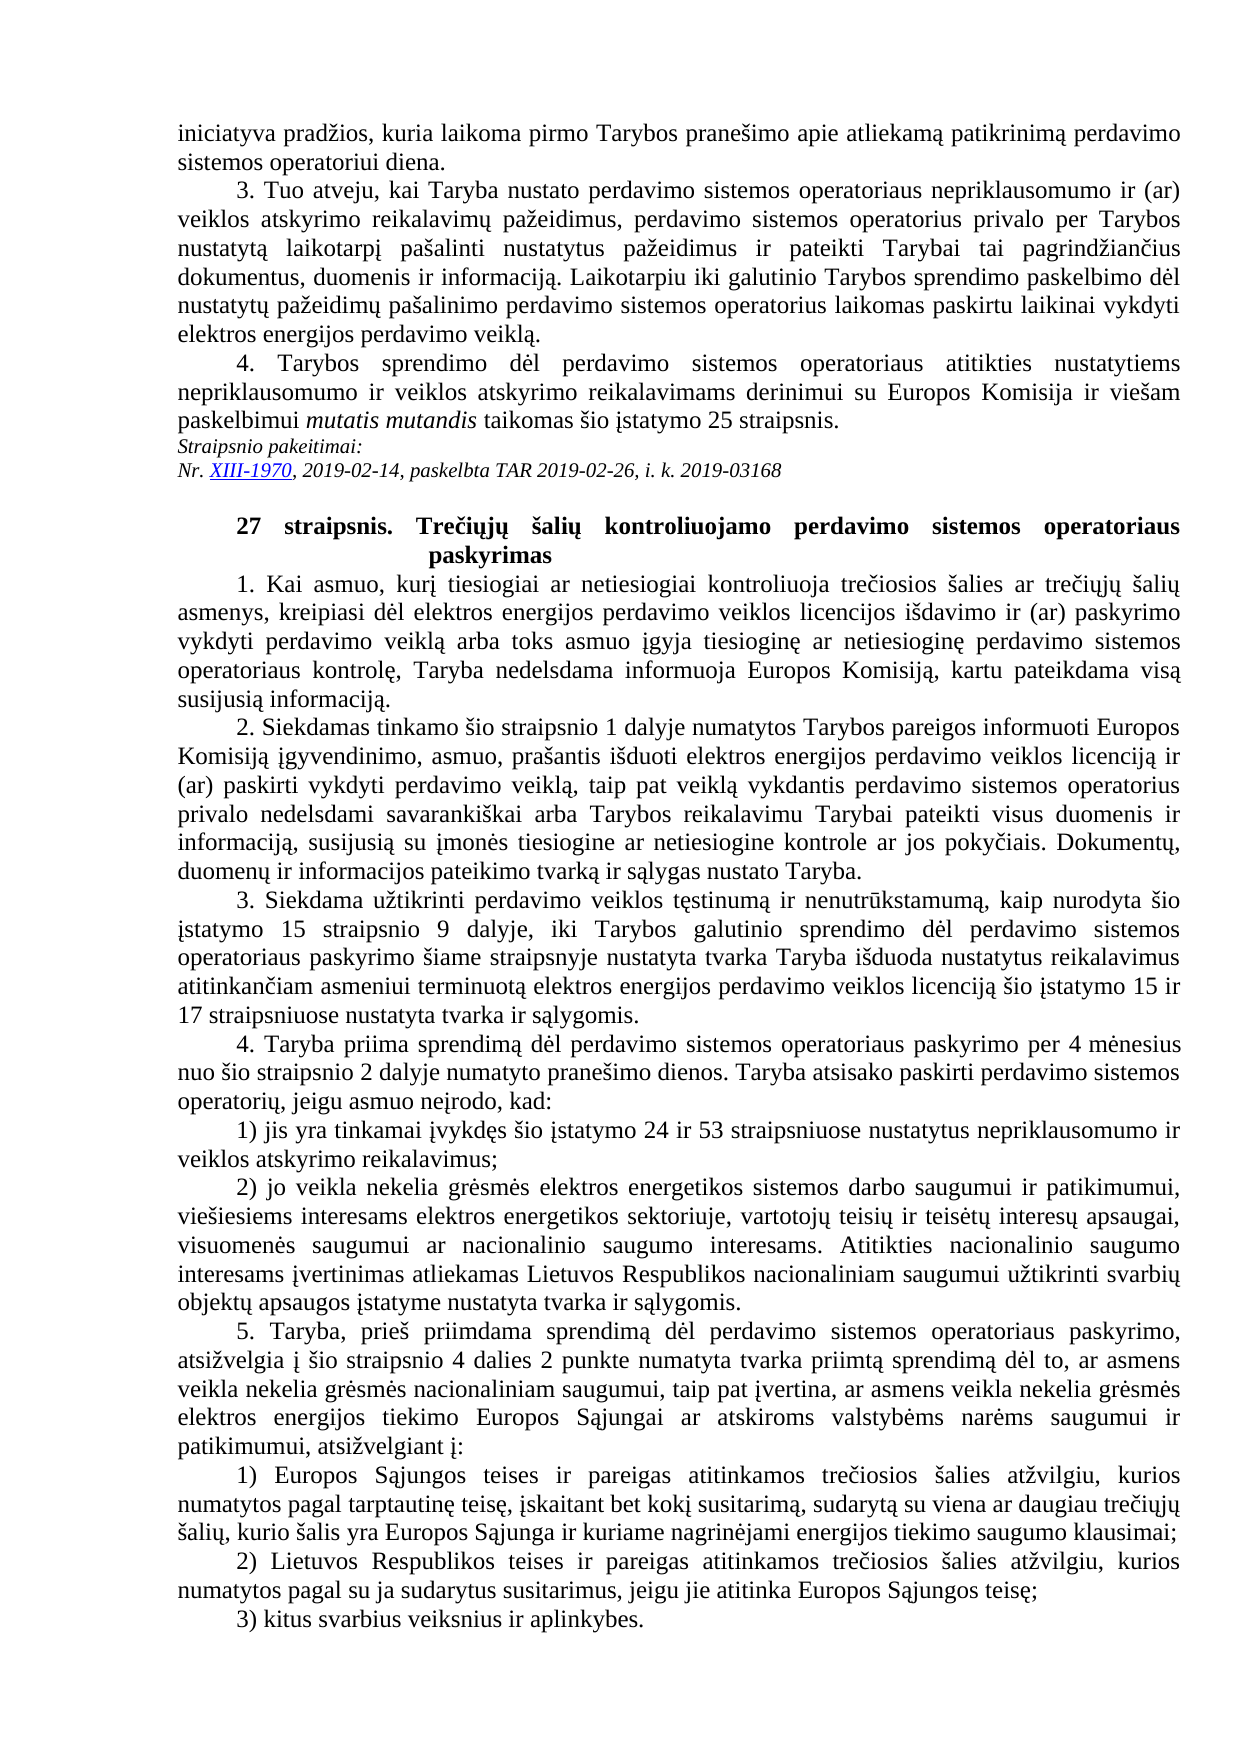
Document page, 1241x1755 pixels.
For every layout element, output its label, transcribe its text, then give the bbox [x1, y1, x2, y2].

text 3. Siekdama užtikrinti perdavimo veiklos tęstinumą ir nenutrūkstamumą, kaip nurodyta šio įstatymo 15 straipsnio 9 dalyje, iki Tarybos galutinio sprendimo dėl perdavimo sistemos operatoriaus paskyrimo šiame straipsnyje nustatyta tvarka Taryba išduoda nustatytus reikalavimus atitinkančiam asmeniui terminuotą elektros energijos perdavimo veiklos licenciją šio įstatymo 15 ir 17 straipsniuose nustatyta tvarka ir sąlygomis. [177, 885, 1181, 1029]
text Nr. XIII-1970, 2019-02-14, paskelbta TAR 2019-02-26, i. k. 2019-03168 [177, 458, 1181, 482]
text 2. Siekdamas tinkamo šio straipsnio 1 dalyje numatytos Tarybos pareigos informuoti Europos Komisiją įgyvendinimo, asmuo, prašantis išduoti elektros energijos perdavimo veiklos licenciją ir (ar) paskirti vykdyti perdavimo veiklą, taip pat veiklą vykdantis perdavimo sistemos operatorius privalo nedelsdami savarankiškai arba Tarybos reikalavimu Tarybai pateikti visus duomenis ir informaciją, susijusią su įmonės tiesiogine ar netiesiogine kontrole ar jos pokyčiais. Dokumentų, duomenų ir informacijos pateikimo tvarką ir sąlygas nustato Taryba. [177, 712, 1181, 885]
text 1) jis yra tinkamai įvykdęs šio įstatymo 24 ir 53 straipsniuose nustatytus nepriklausomumo ir veiklos atskyrimo reikalavimus; [177, 1115, 1181, 1172]
text Straipsnio pakeitimai: [177, 434, 1181, 458]
text 2) Lietuvos Respublikos teises ir pareigas atitinkamos trečiosios šalies atžvilgiu, kurios numatytos pagal su ja sudarytus susitarimus, jeigu jie atitinka Europos Sąjungos teisę; [177, 1546, 1181, 1604]
text 2) jo veikla nekelia grėsmės elektros energetikos sistemos darbo saugumui ir patikimumui, viešiesiems interesams elektros energetikos sektoriuje, vartotojų teisių ir teisėtų interesų apsaugai, visuomenės saugumui ar nacionalinio saugumo interesams. Atitikties nacionalinio saugumo interesams įvertinimas atliekamas Lietuvos Respublikos nacionaliniam saugumui užtikrinti svarbių objektų apsaugos įstatyme nustatyta tvarka ir sąlygomis. [177, 1172, 1181, 1316]
text 3. Tuo atveju, kai Taryba nustato perdavimo sistemos operatoriaus nepriklausomumo ir (ar) veiklos atskyrimo reikalavimų pažeidimus, perdavimo sistemos operatorius privalo per Tarybos nustatytą laikotarpį pašalinti nustatytus pažeidimus ir pateikti Tarybai tai pagrindžiančius dokumentus, duomenis ir informaciją. Laikotarpiu iki galutinio Tarybos sprendimo paskelbimo dėl nustatytų pažeidimų pašalinimo perdavimo sistemos operatorius laikomas paskirtu laikinai vykdyti elektros energijos perdavimo veiklą. [177, 176, 1181, 348]
text 1) Europos Sąjungos teises ir pareigas atitinkamos trečiosios šalies atžvilgiu, kurios numatytos pagal tarptautinę teisę, įskaitant bet kokį susitarimą, sudarytą su viena ar daugiau trečiųjų šalių, kurio šalis yra Europos Sąjunga ir kuriame nagrinėjami energijos tiekimo saugumo klausimai; [177, 1460, 1181, 1546]
text 1. Kai asmuo, kurį tiesiogiai ar netiesiogiai kontroliuoja trečiosios šalies ar trečiųjų šalių asmenys, kreipiasi dėl elektros energijos perdavimo veiklos licencijos išdavimo ir (ar) paskyrimo vykdyti perdavimo veiklą arba toks asmuo įgyja tiesioginę ar netiesioginę perdavimo sistemos operatoriaus kontrolę, Taryba nedelsdama informuoja Europos Komisiją, kartu pateikdama visą susijusią informaciją. [177, 569, 1181, 712]
text 4. Tarybos sprendimo dėl perdavimo sistemos operatoriaus atitikties nustatytiems nepriklausomumo ir veiklos atskyrimo reikalavimams derinimui su Europos Komisija ir viešam paskelbimui mutatis mutandis taikomas šio įstatymo 25 straipsnis. [177, 348, 1181, 434]
text 27 straipsnis. Trečiųjų šalių kontroliuojamo perdavimo sistemos operatoriaus paskyrimas [236, 511, 1181, 569]
text 5. Taryba, prieš priimdama sprendimą dėl perdavimo sistemos operatoriaus paskyrimo, atsižvelgia į šio straipsnio 4 dalies 2 punkte numatyta tvarka priimtą sprendimą dėl to, ar asmens veikla nekelia grėsmės nacionaliniam saugumui, taip pat įvertina, ar asmens veikla nekelia grėsmės elektros energijos tiekimo Europos Sąjungai ar atskiroms valstybėms narėms saugumui ir patikimumui, atsižvelgiant į: [177, 1316, 1181, 1460]
text 3) kitus svarbius veiksnius ir aplinkybes. [177, 1604, 1181, 1632]
text iniciatyva pradžios, kuria laikoma pirmo Tarybos pranešimo apie atliekamą patikrinimą perdavimo sistemos operatoriui diena. [177, 118, 1181, 176]
text 4. Taryba priima sprendimą dėl perdavimo sistemos operatoriaus paskyrimo per 4 mėnesius nuo šio straipsnio 2 dalyje numatyto pranešimo dienos. Taryba atsisako paskirti perdavimo sistemos operatorių, jeigu asmuo neįrodo, kad: [177, 1029, 1181, 1115]
